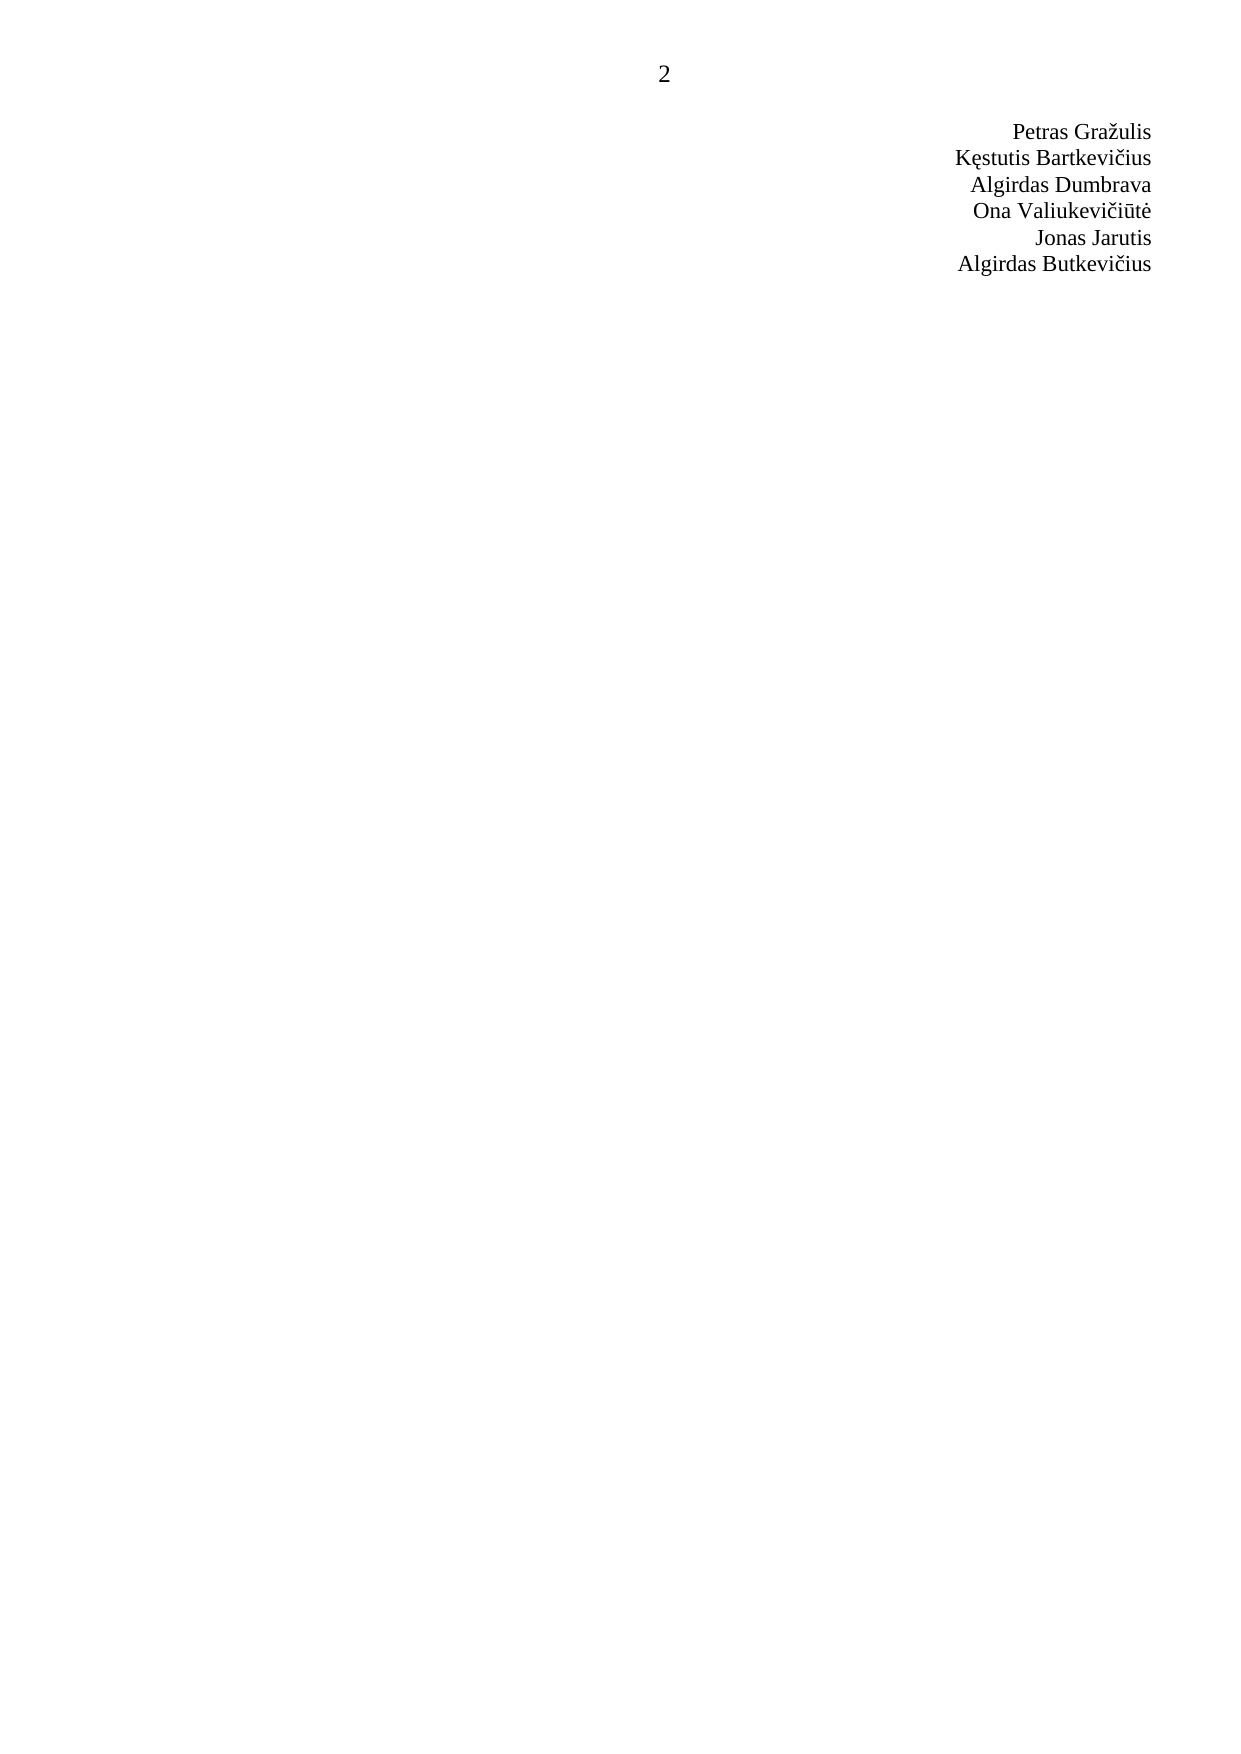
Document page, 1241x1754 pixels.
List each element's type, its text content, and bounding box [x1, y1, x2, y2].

text Algirdas Butkevičius [927, 250, 1152, 276]
text Petras Gražulis [927, 118, 1152, 144]
text Ona Valiukevičiūtė [927, 197, 1152, 223]
text Kęstutis Bartkevičius [927, 144, 1152, 171]
text Jonas Jarutis [927, 223, 1152, 250]
text Algirdas Dumbrava [927, 171, 1152, 197]
